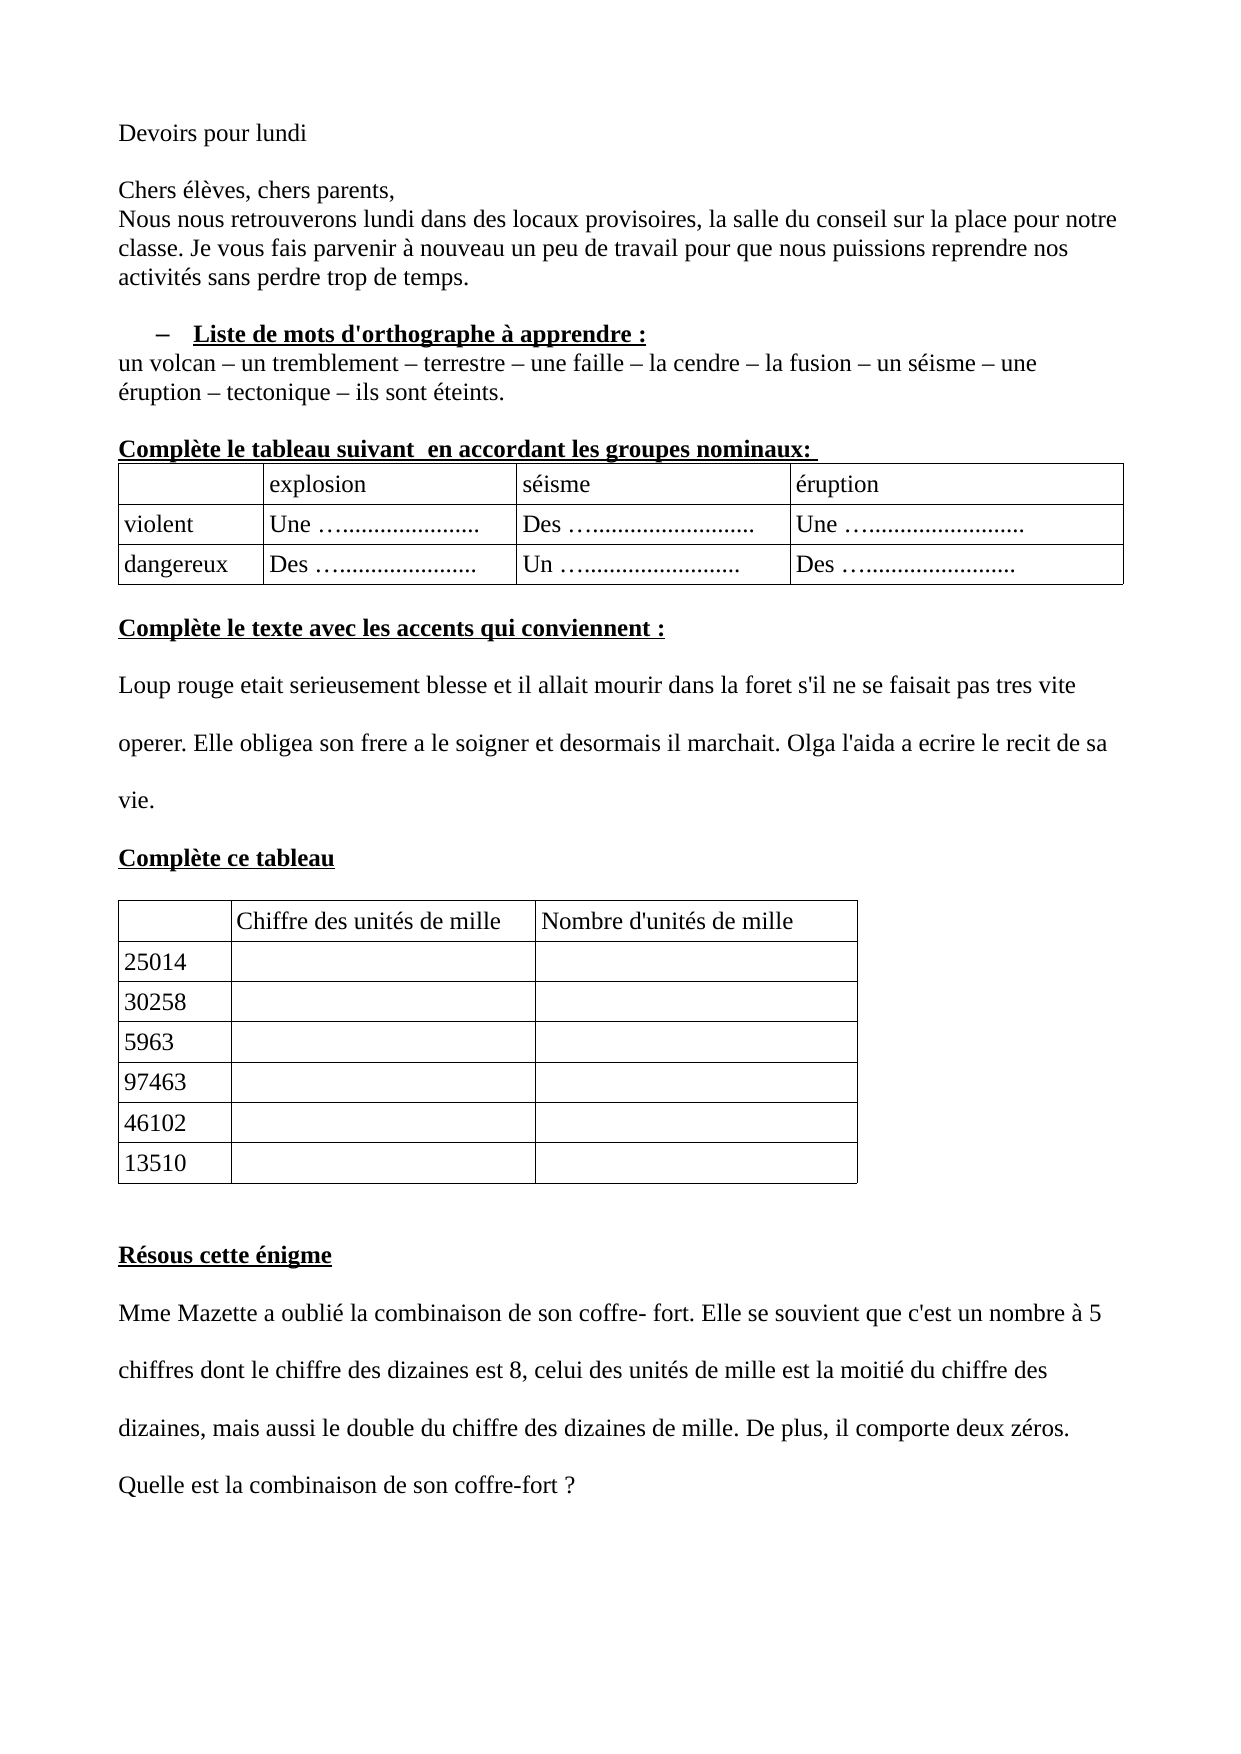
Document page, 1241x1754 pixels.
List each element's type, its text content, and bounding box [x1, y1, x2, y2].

table_cell [232, 942, 535, 981]
table_cell [536, 1063, 857, 1102]
table_cell violent [119, 505, 263, 544]
text Complète ce tableau [118, 843, 1122, 872]
table_cell [232, 1103, 535, 1142]
text Chers élèves, chers parents, [118, 176, 1122, 204]
table_cell Un …......................... [517, 545, 790, 584]
text Loup rouge etait serieusement blesse et il allait mourir dans la foret s'il ne se faisait pas tres vite operer. Elle obligea son frere a le soigner et desormais il marchait. Olga l'aida a ecrire le recit de sa vie. [118, 670, 1122, 814]
table_cell [536, 1103, 857, 1142]
table_cell Des …........................ [791, 545, 1123, 584]
table_header Nombre d'unités de mille [536, 901, 857, 941]
table_cell Une …...................... [264, 505, 516, 544]
table_cell 5963 [119, 1022, 231, 1062]
table_header éruption [791, 464, 1123, 503]
table_header séisme [517, 464, 790, 503]
table_cell 30258 [119, 982, 231, 1021]
text Nous nous retrouverons lundi dans des locaux provisoires, la salle du conseil sur la place pour notre classe. Je vous fais parvenir à nouveau un peu de travail pour que nous puissions reprendre nos activités sans perdre trop de temps. [118, 204, 1122, 291]
text Mme Mazette a oublié la combinaison de son coffre- fort. Elle se souvient que c'est un nombre à 5 chiffres dont le chiffre des dizaines est 8, celui des unités de mille est la moitié du chiffre des dizaines, mais aussi le double du chiffre des dizaines de mille. De plus, il comporte deux zéros. Quelle est la combinaison de son coffre-fort ? [118, 1298, 1122, 1499]
table_header explosion [264, 464, 516, 503]
text Devoirs pour lundi [118, 118, 1122, 147]
table_cell Des …...................... [264, 545, 516, 584]
text Complète le texte avec les accents qui conviennent : [118, 613, 1122, 642]
table_cell [232, 1063, 535, 1102]
table_cell [232, 982, 535, 1021]
table_cell 25014 [119, 942, 231, 981]
text Complète le tableau suivant en accordant les groupes nominaux: [118, 434, 1122, 463]
table_cell [536, 1143, 857, 1183]
table_cell [232, 1143, 535, 1183]
text un volcan – un tremblement – terrestre – une faille – la cendre – la fusion – un séisme – une éruption – tectonique – ils sont éteints. [118, 348, 1122, 406]
table_cell Une …......................... [791, 505, 1123, 544]
table_cell [536, 942, 857, 981]
table_cell [536, 982, 857, 1021]
table_cell [232, 1022, 535, 1062]
table_cell 46102 [119, 1103, 231, 1142]
table_header [119, 901, 231, 941]
table_cell 97463 [119, 1063, 231, 1102]
text Résous cette énigme [118, 1240, 1122, 1269]
table_header [119, 464, 263, 503]
table_cell 13510 [119, 1143, 231, 1183]
table_header Chiffre des unités de mille [232, 901, 535, 941]
table_cell Des ….......................... [517, 505, 790, 544]
table_cell [536, 1022, 857, 1062]
table_cell dangereux [119, 545, 263, 584]
list Liste de mots d'orthographe à apprendre : [156, 319, 1122, 348]
